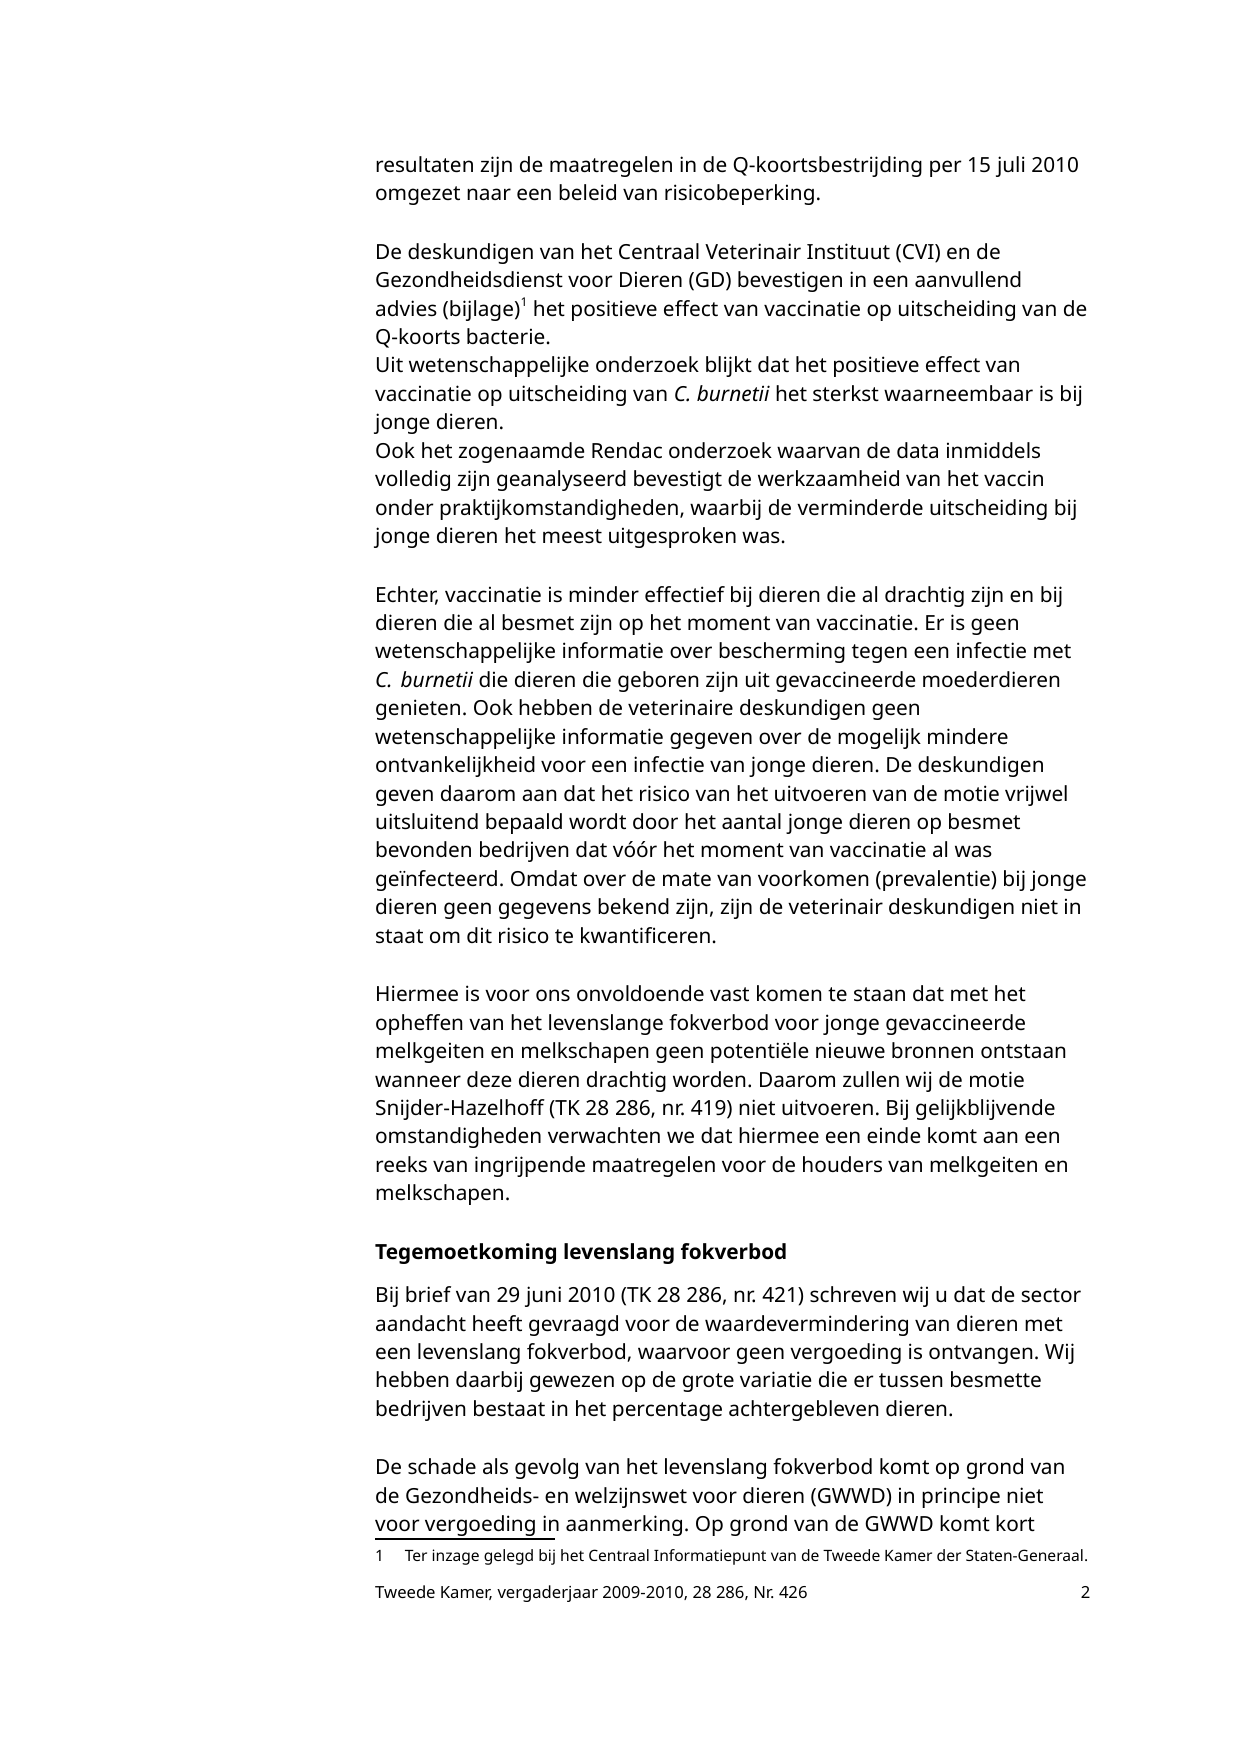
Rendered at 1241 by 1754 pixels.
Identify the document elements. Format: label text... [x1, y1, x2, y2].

text Ter inzage gelegd bij het Centraal Informatiepunt van de Tweede Kamer der Staten-Generaal. [375, 1509, 1090, 1566]
text Ook het zogenaamde Rendac onderzoek waarvan de data inmiddels volledig zijn geanalyseerd bevestigt de werkzaamheid van het vaccin onder praktijkomstandigheden, waarbij de verminderde uitscheiding bij jonge dieren het meest uitgesproken was. [375, 436, 1090, 550]
text De schade als gevolg van het levenslang fokverbod komt op grond van de Gezondheids- en welzijnswet voor dieren (GWWD) in principe niet voor vergoeding in aanmerking. Op grond van de GWWD komt kort gezegd alleen de waarde van gedode dieren en onschadelijk gemaakte producten, en eventuele beschadigingen aan gebouwen of voorwerpen die door ruimingen zijn ontstaan, voor vergoeding in aanmerking. Andere schade als gevolg van maatregelen ter voorkoming of bestrijding van een besmettelijke dierziekte wordt tot het normale bedrijfsrisico gerekend; het houden van of werken met dieren sluit het risico in dat de overheid bezwarende maatregelen moet treffen ter voorkoming of bestrijding van een besmettelijke dierziekte. Gelet hierop ligt het in beginsel niet op de weg van de overheid om de schade die uit een uitbraak en de daarmee gemoeide maatregelen voortvloeit, te dragen. [375, 1452, 1090, 1481]
text Tegemoetkoming levenslang fokverbod [375, 1237, 1090, 1265]
text Echter, vaccinatie is minder effectief bij dieren die al drachtig zijn en bij dieren die al besmet zijn op het moment van vaccinatie. Er is geen wetenschappelijke informatie over bescherming tegen een infectie met C. burnetii die dieren die geboren zijn uit gevaccineerde moederdieren genieten. Ook hebben de veterinaire deskundigen geen wetenschappelijke informatie gegeven over de mogelijk mindere ontvankelijkheid voor een infectie van jonge dieren. De deskundigen geven daarom aan dat het risico van het uitvoeren van de motie vrijwel uitsluitend bepaald wordt door het aantal jonge dieren op besmet bevonden bedrijven dat vóór het moment van vaccinatie al was geïnfecteerd. Omdat over de mate van voorkomen (prevalentie) bij jonge dieren geen gegevens bekend zijn, zijn de veterinair deskundigen niet in staat om dit risico te kwantificeren. [375, 580, 1090, 949]
text Uit wetenschappelijke onderzoek blijkt dat het positieve effect van vaccinatie op uitscheiding van C. burnetii het sterkst waarneembaar is bij jonge dieren. [375, 351, 1090, 436]
text De deskundigen van het Centraal Veterinair Instituut (CVI) en de Gezondheidsdienst voor Dieren (GD) bevestigen in een aanvullend advies (bijlage) het positieve effect van vaccinatie op uitscheiding van de Q-koorts bacterie. [375, 237, 1090, 351]
text Bij brief van 29 juni 2010 (TK 28 286, nr. 421) schreven wij u dat de sector aandacht heeft gevraagd voor de waardevermindering van dieren met een levenslang fokverbod, waarvoor geen vergoeding is ontvangen. Wij hebben daarbij gewezen op de grote variatie die er tussen besmette bedrijven bestaat in het percentage achtergebleven dieren. [375, 1280, 1090, 1422]
text resultaten zijn de maatregelen in de Q-koortsbestrijding per 15 juli 2010 omgezet naar een beleid van risicobeperking. [375, 150, 1090, 207]
text Hiermee is voor ons onvoldoende vast komen te staan dat met het opheffen van het levenslange fokverbod voor jonge gevaccineerde melkgeiten en melkschapen geen potentiële nieuwe bronnen ontstaan wanneer deze dieren drachtig worden. Daarom zullen wij de motie Snijder-Hazelhoff (TK 28 286, nr. 419) niet uitvoeren. Bij gelijkblijvende omstandigheden verwachten we dat hiermee een einde komt aan een reeks van ingrijpende maatregelen voor de houders van melkgeiten en melkschapen. [375, 979, 1090, 1207]
